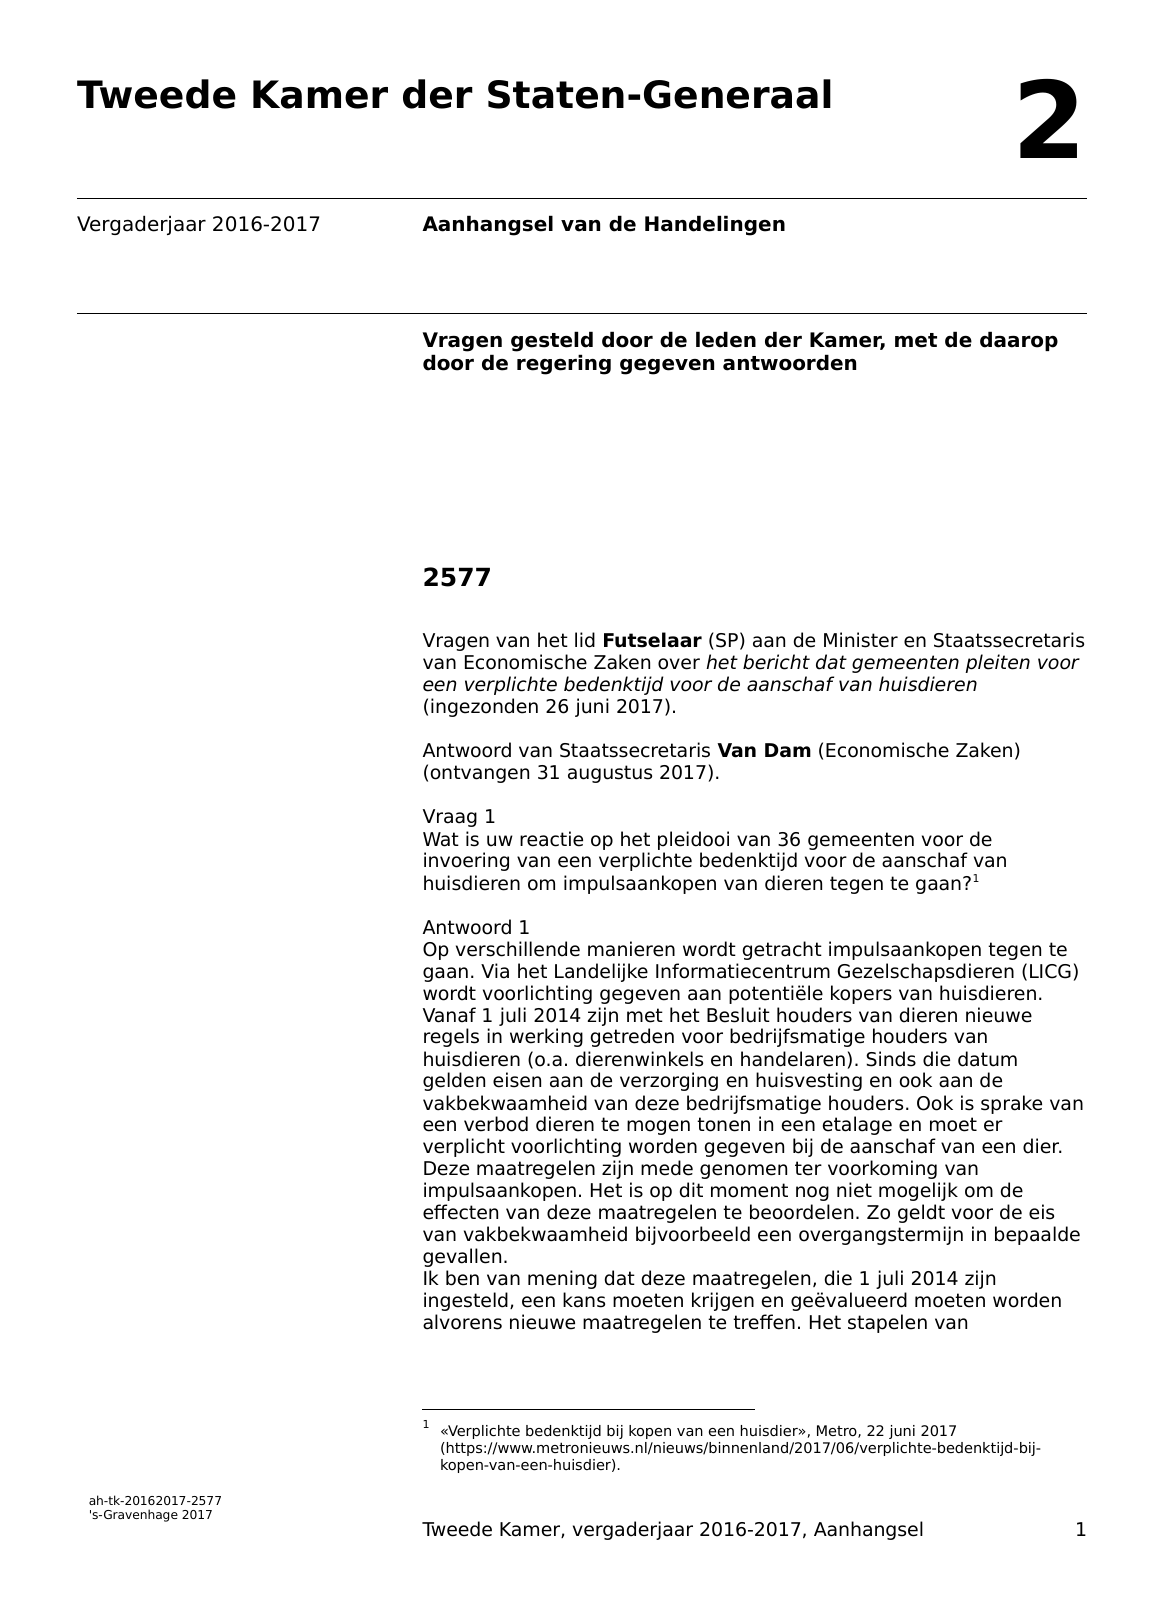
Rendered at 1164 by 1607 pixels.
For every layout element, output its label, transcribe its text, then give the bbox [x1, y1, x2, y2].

text Wat is uw reactie op het pleidooi van 36 gemeenten voor de invoering van een verplichte bedenktijd voor de aanschaf van huisdieren om impulsaankopen van dieren tegen te gaan? [422, 828, 1087, 894]
text 's-Gravenhage 2017 [88, 1508, 323, 1522]
text Antwoord van Staatssecretaris Van Dam (Economische Zaken) (ontvangen 31 augustus 2017). [422, 740, 1087, 784]
text Antwoord 1 [422, 917, 1087, 938]
text ah-tk-20162017-2577 [88, 1494, 323, 1508]
text Op verschillende manieren wordt getracht impulsaankopen tegen te gaan. Via het Landelijke Informatiecentrum Gezelschapsdieren (LICG) wordt voorlichting gegeven aan potentiële kopers van huisdieren. Vanaf 1 juli 2014 zijn met het Besluit houders van dieren nieuwe regels in werking getreden voor bedrijfsmatige houders van huisdieren (o.a. dierenwinkels en handelaren). Sinds die datum gelden eisen aan de verzorging en huisvesting en ook aan de vakbekwaamheid van deze bedrijfsmatige houders. Ook is sprake van een verbod dieren te mogen tonen in een etalage en moet er verplicht voorlichting worden gegeven bij de aanschaf van een dier. Deze maatregelen zijn mede genomen ter voorkoming van impulsaankopen. Het is op dit moment nog niet mogelijk om de effecten van deze maatregelen te beoordelen. Zo geldt voor de eis van vakbekwaamheid bijvoorbeeld een overgangstermijn in bepaalde gevallen. [422, 938, 1087, 1268]
text Vraag 1 [422, 806, 1087, 828]
table_header Tweede Kamer der Staten-Generaal [77, 59, 886, 198]
table_cell Vragen gesteld door de leden der Kamer, met de daarop door de regering gegeven antwoorden [422, 314, 1087, 375]
text 2577 [422, 563, 1087, 592]
text Ik ben van mening dat deze maatregelen, die 1 juli 2014 zijn ingesteld, een kans moeten krijgen en geëvalueerd moeten worden alvorens nieuwe maatregelen te treffen. Het stapelen van [422, 1268, 1087, 1334]
table_header 2 [886, 59, 1087, 198]
text Vragen van het lid Futselaar (SP) aan de Minister en Staatssecretaris van Economische Zaken over het bericht dat gemeenten pleiten voor een verplichte bedenktijd voor de aanschaf van huisdieren (ingezonden 26 juni 2017). [422, 630, 1087, 718]
table_cell Vergaderjaar 2016-2017 [77, 199, 422, 313]
table_cell [77, 314, 422, 375]
table_cell Aanhangsel van de Handelingen [422, 199, 1087, 313]
text «Verplichte bedenktijd bij kopen van een huisdier», Metro, 22 juni 2017 (https://www.metronieuws.nl/nieuws/binnenland/2017/06/verplichte-bedenktijd-bij-kopen-van-een-huisdier). [422, 1418, 1087, 1474]
